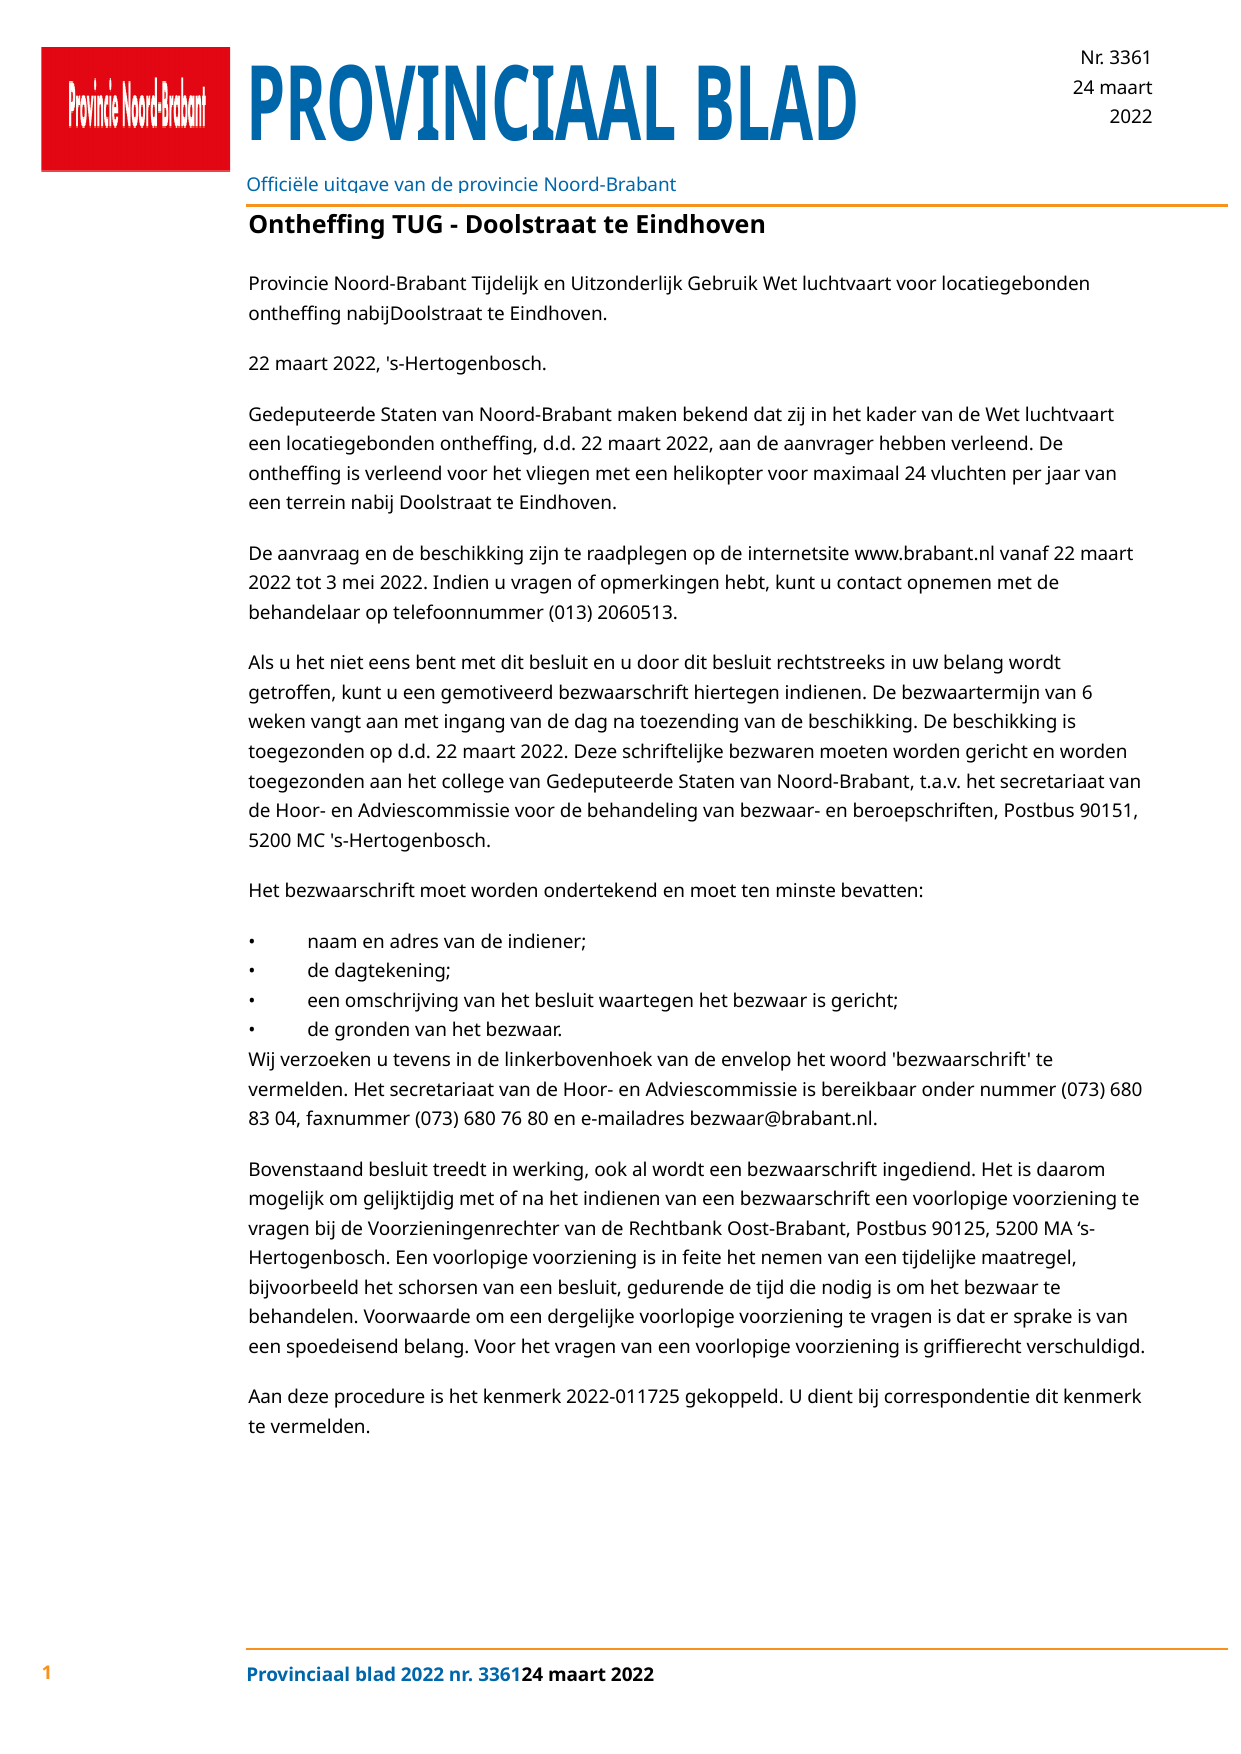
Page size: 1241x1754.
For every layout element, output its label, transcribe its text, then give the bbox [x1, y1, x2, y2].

list een omschrijving van het besluit waartegen het bezwaar is gericht; [248, 987, 1152, 1013]
text Bovenstaand besluit treedt in werking, ook al wordt een bezwaarschrift ingediend. Het is daarom mogelijk om gelijktijdig met of na het indienen van een bezwaarschrift een voorlopige voorziening te vragen bij de Voorzieningenrechter van de Rechtbank Oost-Brabant, Postbus 90125, 5200 MA ‘s-Hertogenbosch. Een voorlopige voorziening is in feite het nemen van een tijdelijke maatregel, bijvoorbeeld het schorsen van een besluit, gedurende de tijd die nodig is om het bezwaar te behandelen. Voorwaarde om een dergelijke voorlopige voorziening te vragen is dat er sprake is van een spoedeisend belang. Voor het vragen van een voorlopige voorziening is griffierecht verschuldigd. [248, 1156, 1152, 1359]
list naam en adres van de indiener; [248, 928, 1152, 953]
text Ontheffing TUG - Doolstraat te Eindhoven [248, 207, 1152, 241]
picture [41, 47, 231, 172]
text Als u het niet eens bent met dit besluit en u door dit besluit rechtstreeks in uw belang wordt getroffen, kunt u een gemotiveerd bezwaarschrift hiertegen indienen. De bezwaartermijn van 6 weken vangt aan met ingang van de dag na toezending van de beschikking. De beschikking is toegezonden op d.d. 22 maart 2022. Deze schriftelijke bezwaren moeten worden gericht en worden toegezonden aan het college van Gedeputeerde Staten van Noord-Brabant, t.a.v. het secretariaat van de Hoor- en Adviescommissie voor de behandeling van bezwaar- en beroepschriften, Postbus 90151, 5200 MC 's-Hertogenbosch. [248, 649, 1152, 853]
text Gedeputeerde Staten van Noord-Brabant maken bekend dat zij in het kader van de Wet luchtvaart een locatiegebonden ontheffing, d.d. 22 maart 2022, aan de aanvrager hebben verleend. De ontheffing is verleend voor het vliegen met een helikopter voor maximaal 24 vluchten per jaar van een terrein nabij Doolstraat te Eindhoven. [248, 401, 1152, 515]
list de gronden van het bezwaar. [248, 1017, 1152, 1042]
text Wij verzoeken u tevens in de linkerbovenhoek van de envelop het woord 'bezwaarschrift' te vermelden. Het secretariaat van de Hoor- en Adviescommissie is bereikbaar onder nummer (073) 680 83 04, faxnummer (073) 680 76 80 en e-mailadres bezwaar@brabant.nl. [248, 1046, 1152, 1131]
text De aanvraag en de beschikking zijn te raadplegen op de internetsite www.brabant.nl vanaf 22 maart 2022 tot 3 mei 2022. Indien u vragen of opmerkingen hebt, kunt u contact opnemen met de behandelaar op telefoonnummer (013) 2060513. [248, 540, 1152, 625]
list de dagtekening; [248, 957, 1152, 983]
text Het bezwaarschrift moet worden ondertekend en moet ten minste bevatten: [248, 877, 1152, 903]
text 22 maart 2022, 's-Hertogenbosch. [248, 350, 1152, 376]
text Aan deze procedure is het kenmerk 2022-011725 gekoppeld. U dient bij correspondentie dit kenmerk te vermelden. [248, 1384, 1152, 1439]
text Provincie Noord-Brabant Tijdelijk en Uitzonderlijk Gebruik Wet luchtvaart voor locatiegebonden ontheffing nabijDoolstraat te Eindhoven. [248, 270, 1152, 326]
